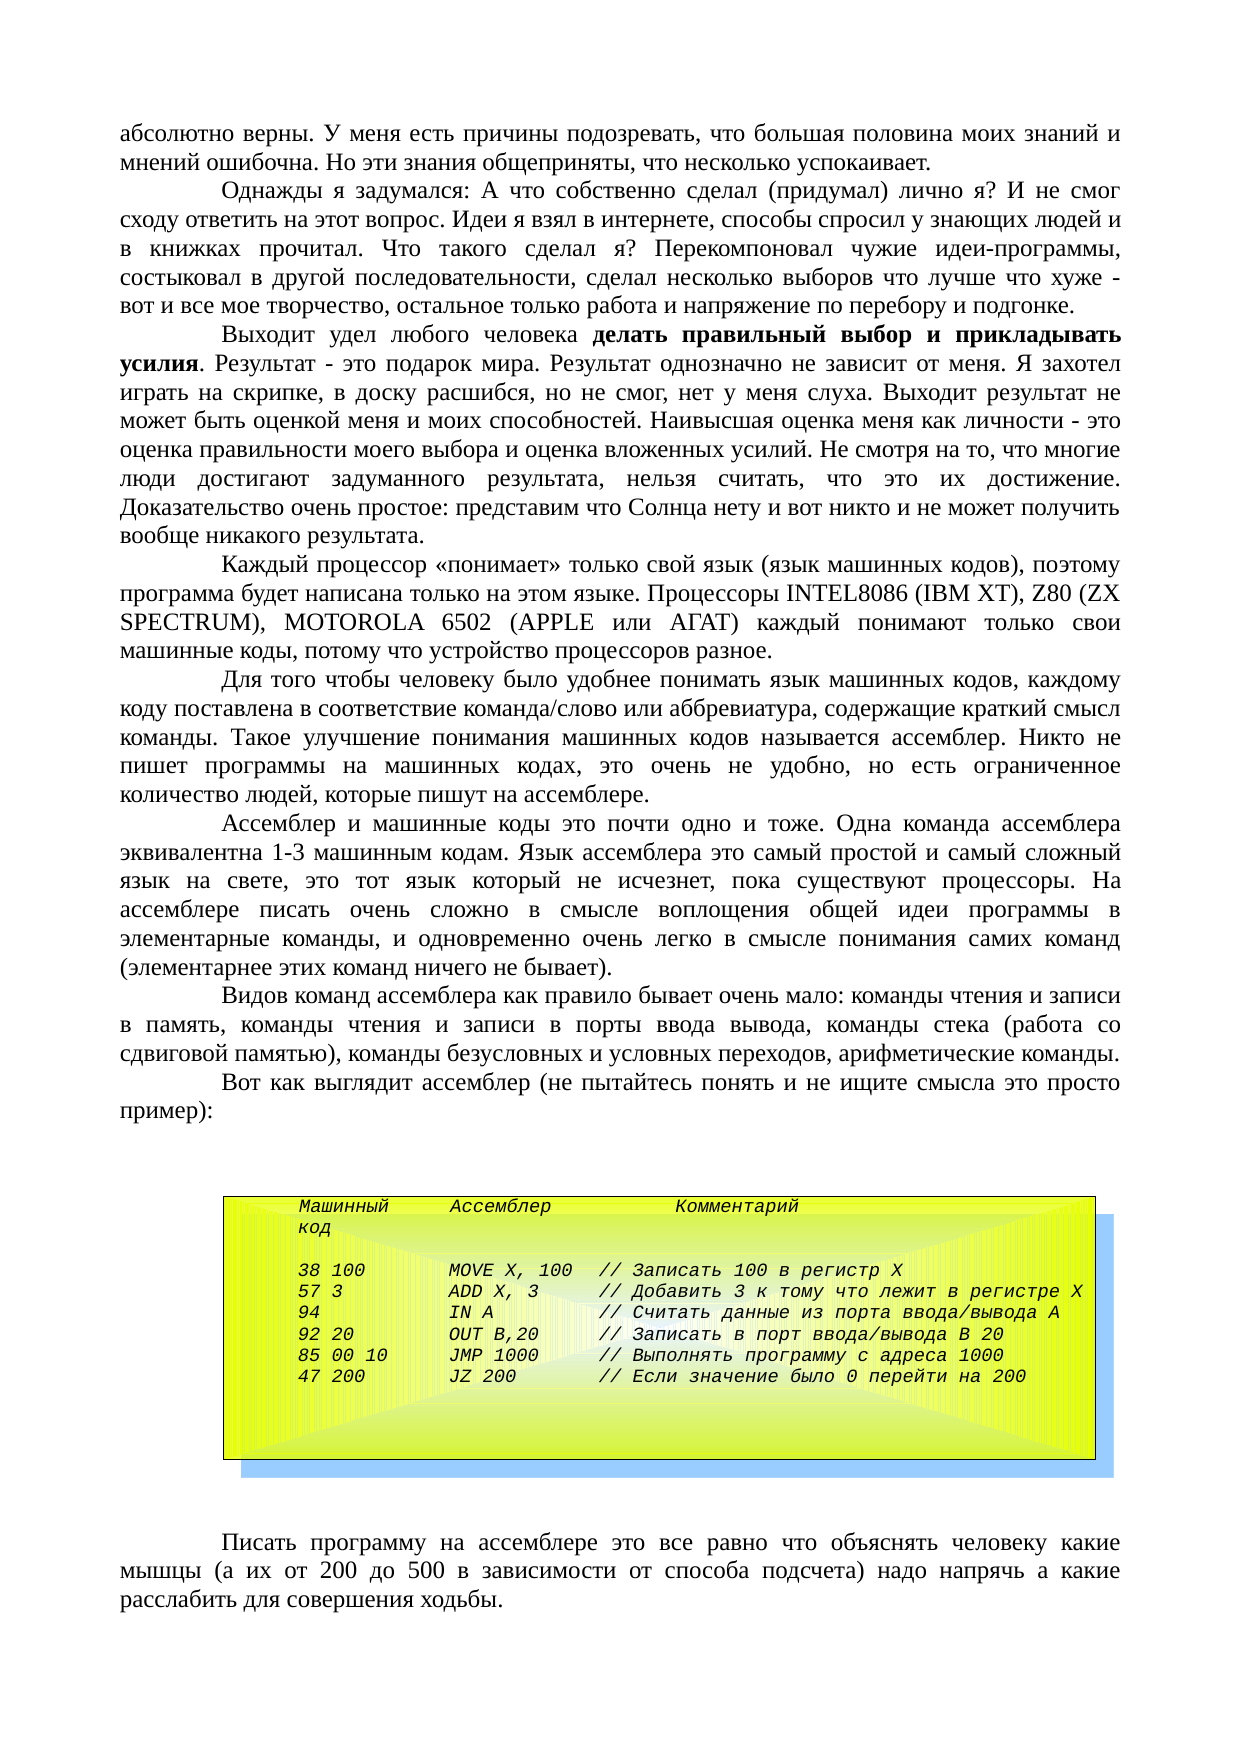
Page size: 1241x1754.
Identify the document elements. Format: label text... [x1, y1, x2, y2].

text Писать программу на ассемблере это все равно что объяснять человеку какие мышцы (а их от 200 до 500 в зависимости от способа подсчета) надо напрячь а какие расслабить для совершения ходьбы. [119, 1527, 1122, 1613]
list Скорость скомпилированной программы находится почти на уровне лучших компиляторов. [291, 1434, 1029, 1441]
text Однажды я задумался: А что собственно сделал (придумал) лично я? И не смог сходу ответить на этот вопрос. Идеи я взял в интернете, способы спросил у знающих людей и в книжках прочитал. Что такого сделал я? Перекомпоновал чужие идеи-программы, состыковал в другой последовательности, сделал несколько выборов что лучше что хуже - вот и все мое творчество, остальное только работа и напряжение по перебору и подгонке. [119, 176, 1122, 319]
text Для того чтобы человеку было удобнее понимать язык машинных кодов, каждому коду поставлена в соответствие команда/слово или аббревиатура, содержащие краткий смысл команды. Такое улучшение понимания машинных кодов называется ассемблер. Никто не пишет программы на машинных кодах, это очень не удобно, но есть ограниченное количество людей, которые пишут на ассемблере. [119, 664, 1122, 808]
text { [367, 1411, 953, 1418]
text ВНИМАНИЕ! Язык Си, если не указано в настройках, различает большие и маленькие буквы. Т.е. написание букв большими или маленькими важно и отслеживается. [394, 1246, 926, 1253]
text WDTCR=15; // иначе не сработает (защита от случайной порчи собаки) [420, 1254, 900, 1260]
text 92 20 OUT B,20 // Записать в порт ввода/вывода В 20 [329, 1223, 1003, 1230]
text Создатели языка Си очень экстравагантные люди. Это видно по тем конструкциям, которые они придумали. Например чего стоят: [444, 1261, 876, 1269]
text 92 20 OUT B,20 // Записать в порт ввода/вывода В 20 [317, 1426, 1003, 1433]
text Каждый процессор «понимает» только свой язык (язык машинных кодов), поэтому программа будет написана только на этом языке. Процессоры INTEL8086 (IBM XT), Z80 (ZX SPECTRUM), MOTOROLA 6502 (APPLE или АГАТ) каждый понимают только свои машинные коды, потому что устройство процессоров разное. [119, 549, 1122, 664]
list Скорость скомпилированной программы находится почти на уровне лучших компиляторов. [291, 1215, 1029, 1222]
text Вот как выглядит ассемблер (не пытайтесь понять и не ищите смысла это просто пример): [119, 1067, 1122, 1124]
text Выходит удел любого человека делать правильный выбор и прикладывать усилия. Результат - это подарок мира. Результат однозначно не зависит от меня. Я захотел играть на скрипке, в доску расшибся, но не смог, нет у меня слуха. Выходит результат не может быть оценкой меня и моих способностей. Наивысшая оценка меня как личности - это оценка правильности моего выбора и оценка вложенных усилий. Не смотря на то, что многие люди достигают задуманного результата, нельзя считать, что это их достижение. Доказательство очень простое: представим что Солнца нету и вот никто и не может получить вообще никакого результата. [119, 319, 1122, 549]
text { [367, 1238, 953, 1245]
text абсолютно верны. У меня есть причины подозревать, что большая половина моих знаний и мнений ошибочна. Но эти знания общеприняты, что несколько успокаивает. [119, 118, 1122, 176]
text Больше про классы говорить не будем. Этот маленький экскурс показал нам идеал программирования на сегодняшний день к которому надо стремиться или не надо. [469, 1373, 851, 1387]
text Ассемблер и машинные коды это почти одно и тоже. Одна команда ассемблера эквивалентна 1-3 машинным кодам. Язык ассемблера это самый простой и самый сложный язык на свете, это тот язык который не исчезнет, пока существуют процессоры. На ассемблере писать очень сложно в смысле воплощения общей идеи программы в элементарные команды, и одновременно очень легко в смысле понимания самих команд (элементарнее этих команд ничего не бывает). [119, 808, 1122, 981]
text Видов команд ассемблера как правило бывает очень мало: команды чтения и записи в память, команды чтения и записи в порты ввода вывода, команды стека (работа со сдвиговой памятью), команды безусловных и условных переходов, арифметические команды. [119, 981, 1122, 1067]
text WDTCR=15; // иначе не сработает (защита от случайной порчи собаки) [420, 1396, 900, 1402]
